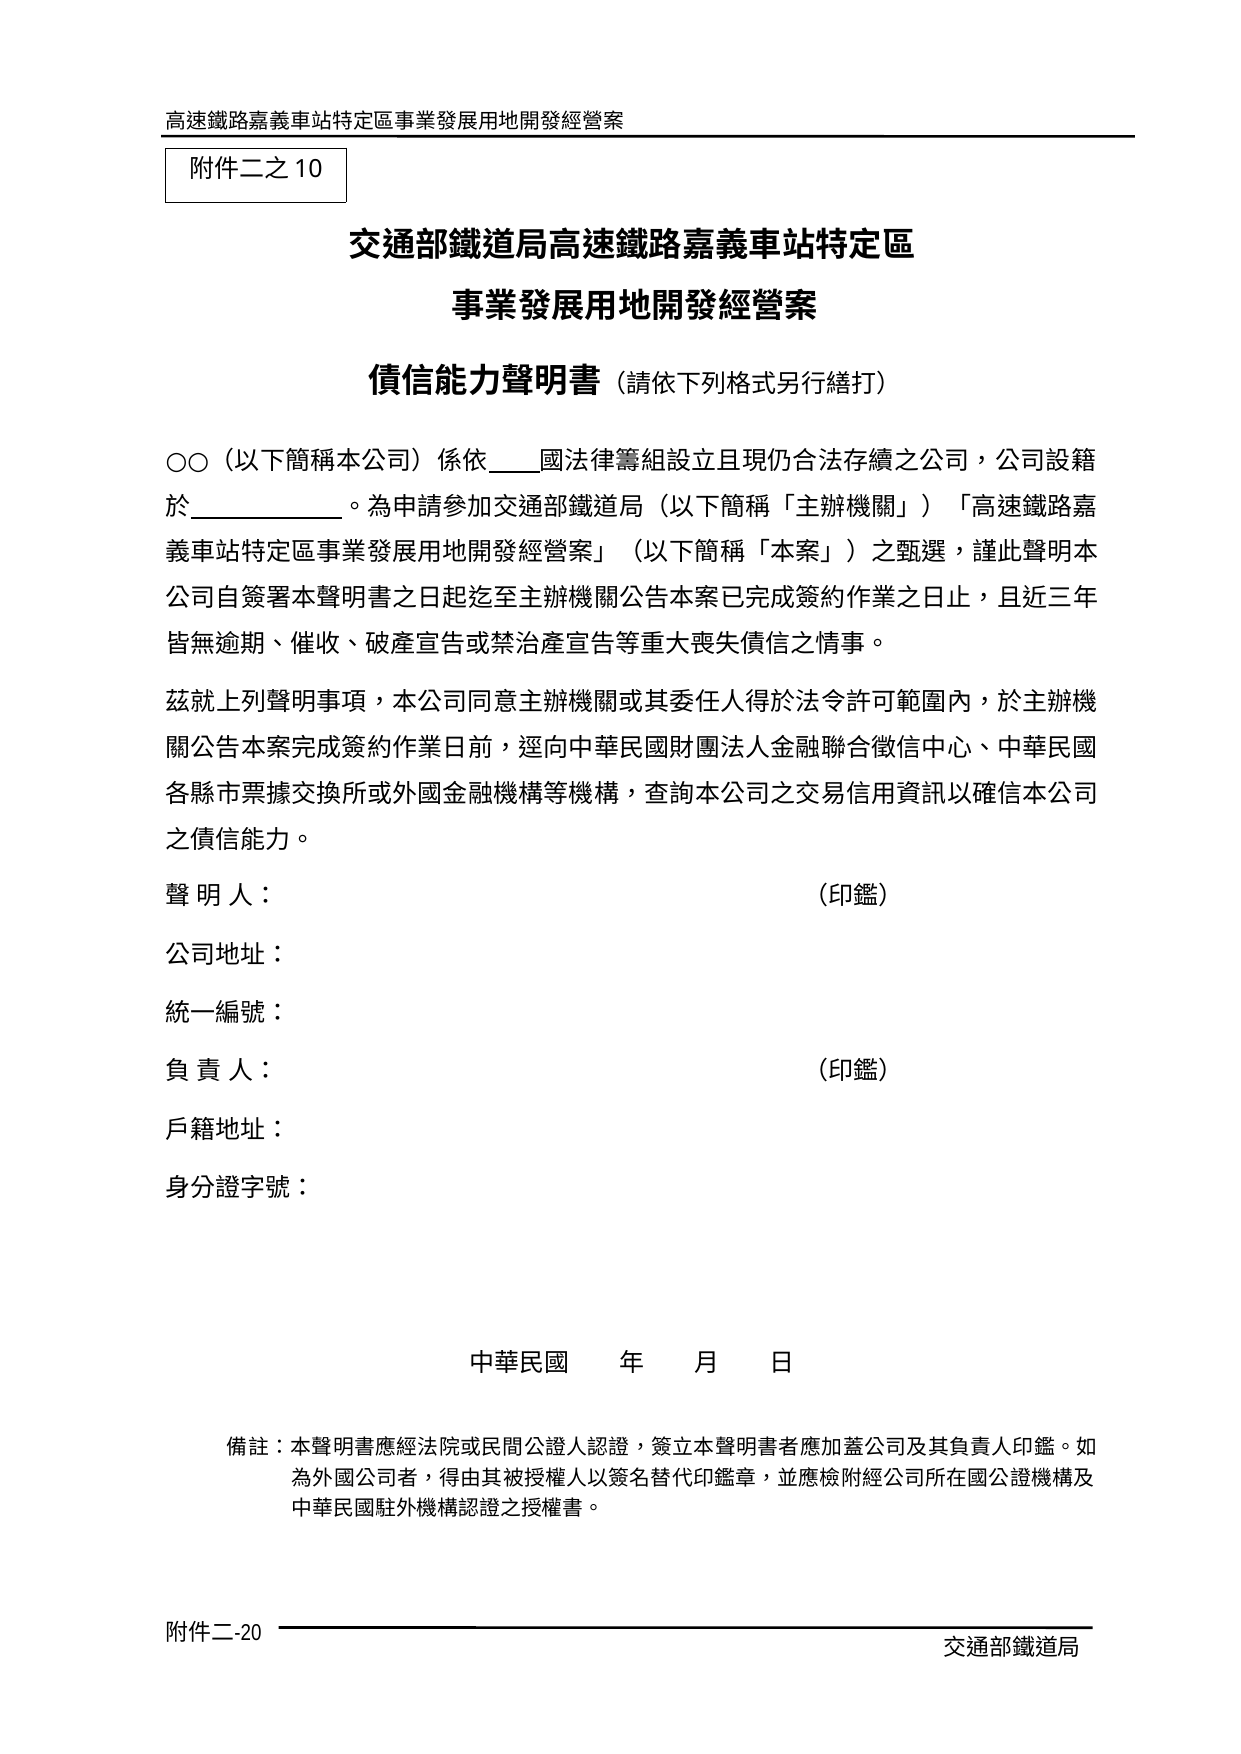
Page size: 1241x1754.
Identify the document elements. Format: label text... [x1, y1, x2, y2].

text 事業發展用地開發經營案 [165, 278, 1104, 327]
text 統一編號： [165, 985, 1098, 1031]
text 聲明人： （印鑑） [165, 868, 1098, 914]
text ○○（以下簡稱本公司）係依 國法律籌組設立且現仍合法存續之公司，公司設籍於 。為申請參加交通部鐵道局（以下簡稱「主辦機關」）「高速鐵路嘉義車站特定區事業發展用地開發經營案」（以下簡稱「本案」）之甄選，謹此聲明本公司自簽署本聲明書之日起迄至主辦機關公告本案已完成簽約作業之日止，且近三年皆無逾期、催收、破產宣告或禁治產宣告等重大喪失債信之情事。 [165, 431, 1098, 660]
text 附件二之10 [166, 149, 346, 184]
text 交通部鐵道局高速鐵路嘉義車站特定區 [165, 218, 1098, 266]
text 身分證字號： [165, 1160, 1098, 1206]
text 公司地址： [165, 926, 1098, 972]
text 債信能力聲明書（請依下列格式另行繕打） [165, 352, 1104, 402]
text 戶籍地址： [165, 1101, 1098, 1147]
text 茲就上列聲明事項，本公司同意主辦機關或其委任人得於法令許可範圍內，於主辦機關公告本案完成簽約作業日前，逕向中華民國財團法人金融聯合徵信中心、中華民國各縣市票據交換所或外國金融機構等機構，查詢本公司之交易信用資訊以確信本公司之債信能力。 [165, 672, 1098, 856]
text 中華民國 年 月 日 [165, 1335, 1098, 1381]
text 負責人： （印鑑） [165, 1043, 1098, 1089]
text 備註：本聲明書應經法院或民間公證人認證，簽立本聲明書者應加蓋公司及其負責人印鑑。如為外國公司者，得由其被授權人以簽名替代印鑑章，並應檢附經公司所在國公證機構及中華民國駐外機構認證之授權書。 [227, 1431, 1098, 1521]
